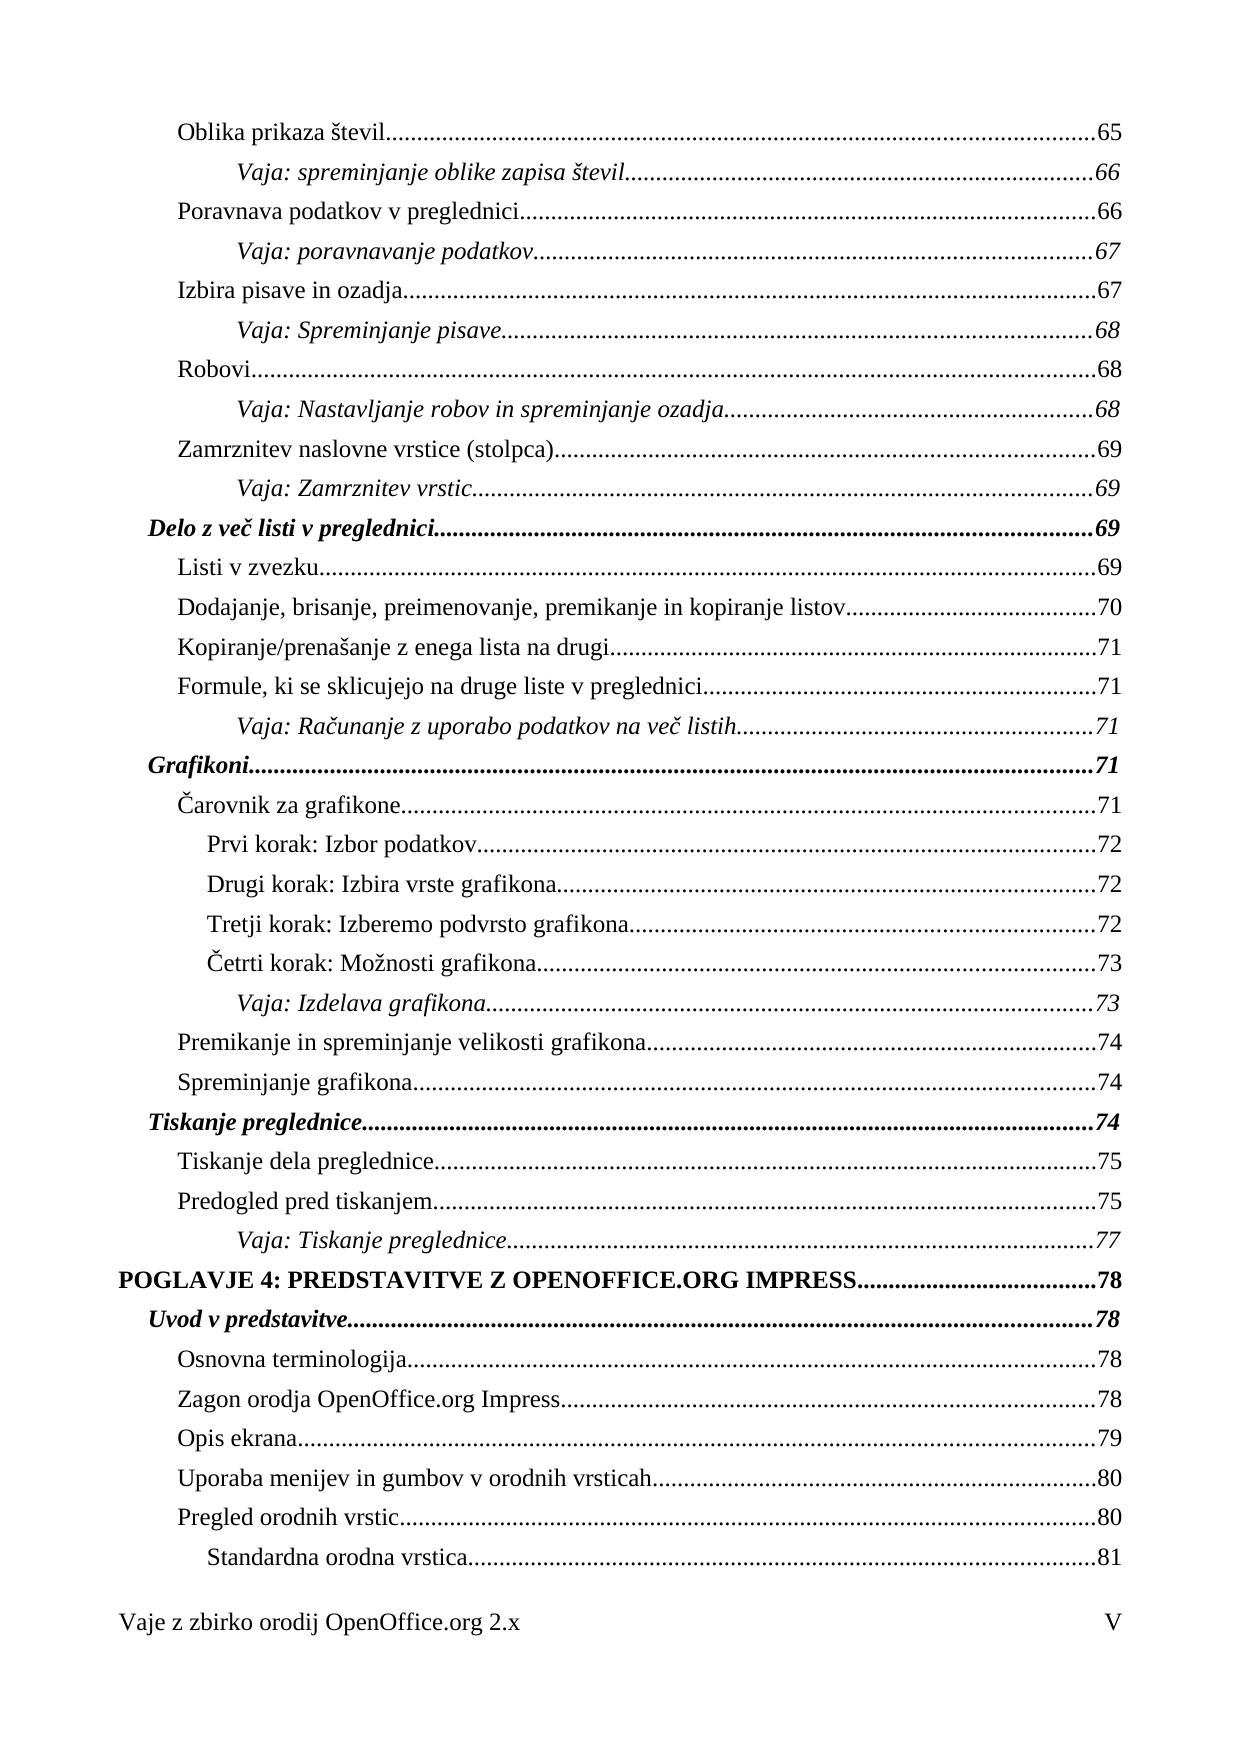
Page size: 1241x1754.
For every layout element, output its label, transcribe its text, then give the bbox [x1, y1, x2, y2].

text Standardna orodna vrstica 81 [207, 1543, 1122, 1571]
text Zamrznitev naslovne vrstice (stolpca) 69 [177, 435, 1122, 462]
text Vaja: Tiskanje preglednice 77 [236, 1226, 1122, 1254]
text Vaja: Računanje z uporabo podatkov na več listih 71 [236, 712, 1122, 739]
text Vaja: poravnavanje podatkov 67 [236, 237, 1122, 264]
text Čarovnik za grafikone 71 [177, 791, 1122, 819]
text Poravnava podatkov v preglednici 66 [177, 197, 1122, 225]
text Formule, ki se sklicujejo na druge liste v preglednici 71 [177, 672, 1122, 700]
text Vaja: Zamrznitev vrstic 69 [236, 474, 1122, 502]
text Opis ekrana 79 [177, 1424, 1122, 1452]
text Vaja: spreminjanje oblike zapisa števil 66 [236, 158, 1122, 185]
text Uporaba menijev in gumbov v orodnih vrsticah 80 [177, 1464, 1122, 1492]
text Tiskanje preglednice 74 [148, 1108, 1122, 1135]
text Premikanje in spreminjanje velikosti grafikona 74 [177, 1028, 1122, 1056]
text Prvi korak: Izbor podatkov 72 [207, 831, 1122, 858]
text poglavje 4: Predstavitve z OpenOffice.org Impress 78 [118, 1266, 1122, 1294]
text Tiskanje dela preglednice 75 [177, 1147, 1122, 1175]
text Drugi korak: Izbira vrste grafikona 72 [207, 870, 1122, 898]
text Tretji korak: Izberemo podvrsto grafikona 72 [207, 910, 1122, 937]
text Spreminjanje grafikona 74 [177, 1068, 1122, 1096]
text Izbira pisave in ozadja 67 [177, 276, 1122, 304]
text Uvod v predstavitve 78 [148, 1306, 1122, 1333]
text Robovi 68 [177, 356, 1122, 383]
text Dodajanje, brisanje, preimenovanje, premikanje in kopiranje listov 70 [177, 593, 1122, 621]
text Oblika prikaza števil 65 [177, 118, 1122, 146]
text Osnovna terminologija 78 [177, 1345, 1122, 1373]
text Vaja: Spreminjanje pisave 68 [236, 316, 1122, 344]
text Delo z več listi v preglednici 69 [148, 514, 1122, 542]
text Grafikoni 71 [148, 751, 1122, 779]
text Vaja: Nastavljanje robov in spreminjanje ozadja 68 [236, 395, 1122, 423]
text Listi v zvezku 69 [177, 553, 1122, 581]
text Vaja: Izdelava grafikona 73 [236, 989, 1122, 1017]
text Pregled orodnih vrstic 80 [177, 1503, 1122, 1531]
text Zagon orodja OpenOffice.org Impress 78 [177, 1385, 1122, 1412]
text Četrti korak: Možnosti grafikona 73 [207, 949, 1122, 977]
text Kopiranje/prenašanje z enega lista na drugi 71 [177, 633, 1122, 660]
text Predogled pred tiskanjem 75 [177, 1187, 1122, 1214]
